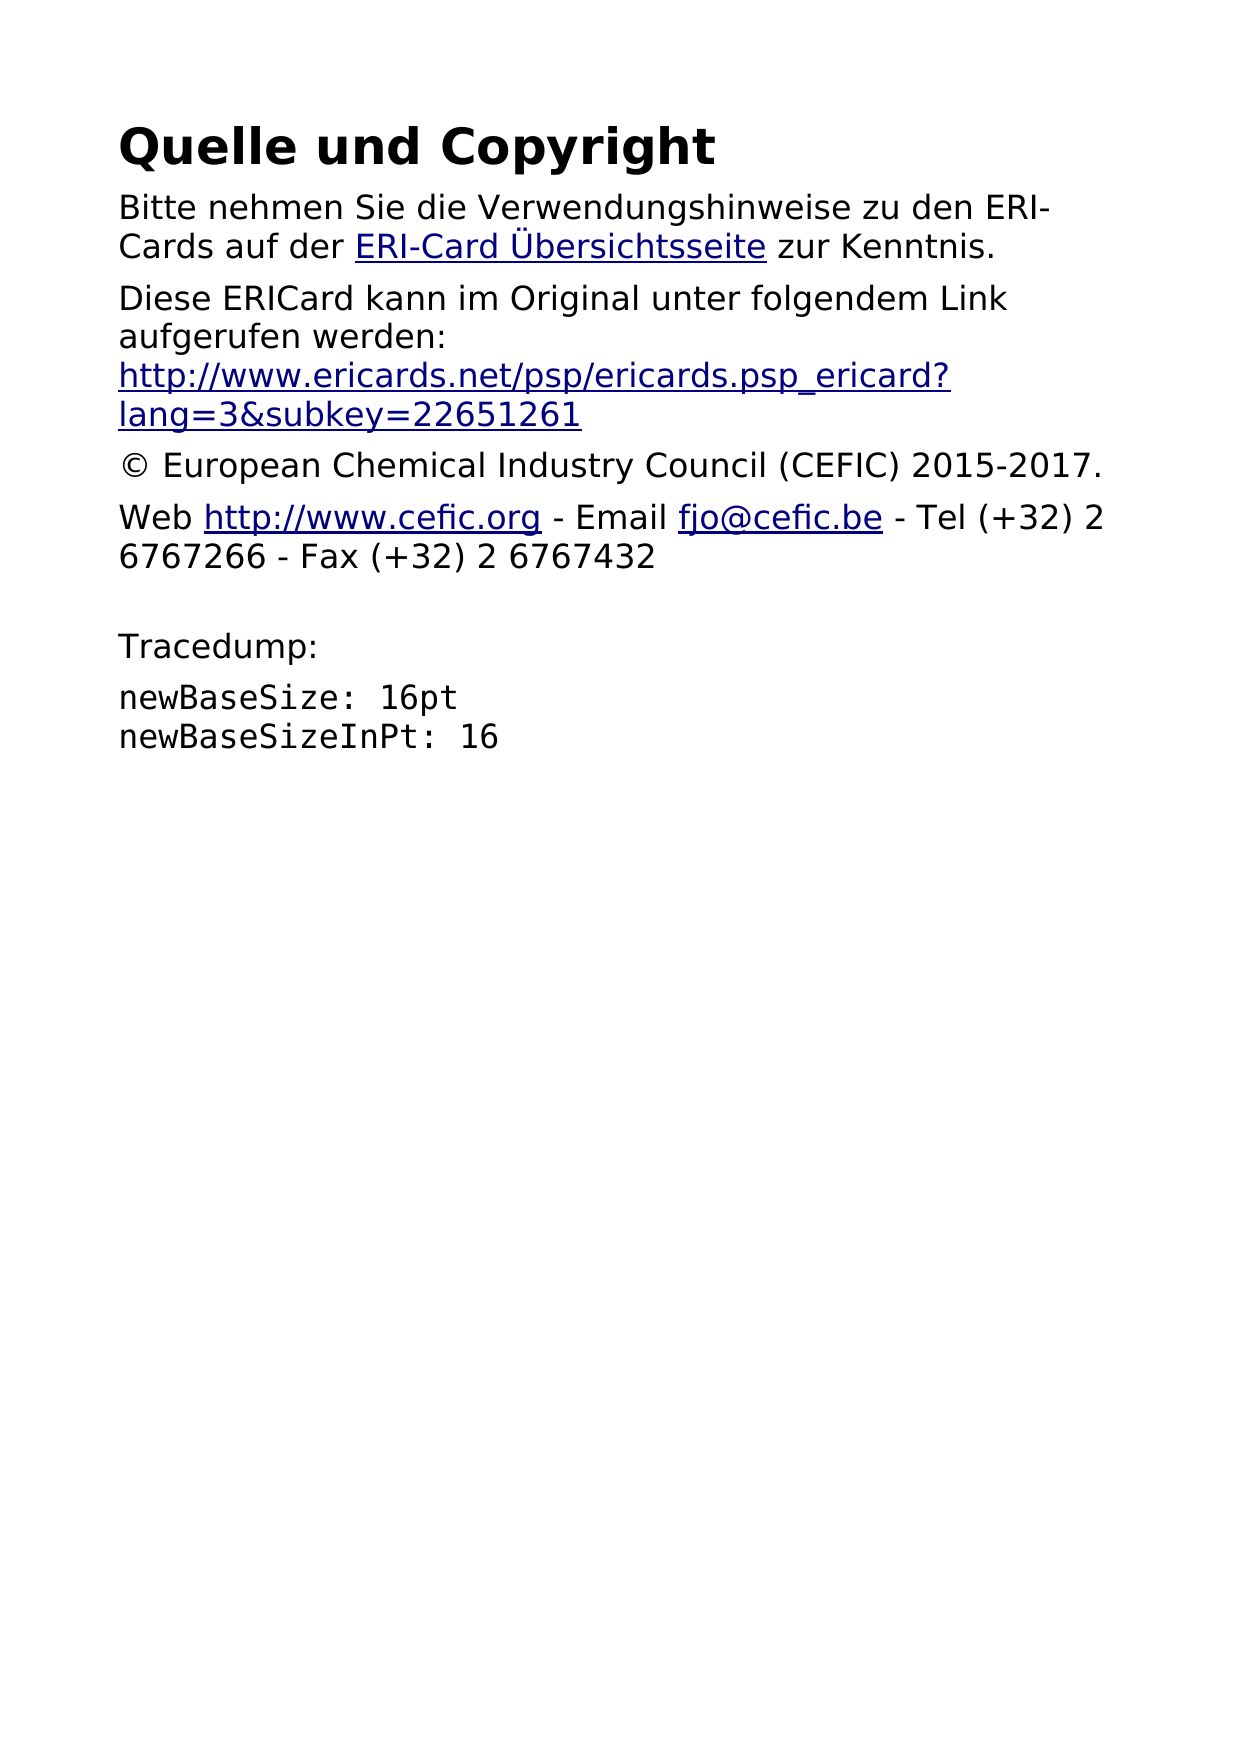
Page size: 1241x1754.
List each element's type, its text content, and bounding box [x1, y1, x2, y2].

text newBaseSize: 16pt newBaseSizeInPt: 16 [118, 679, 1122, 756]
text Bitte nehmen Sie die Verwendungshinweise zu den ERI-Cards auf der ERI-Card Übersichtsseite zur Kenntnis. [118, 189, 1122, 267]
text © European Chemical Industry Council (CEFIC) 2015-2017. [118, 447, 1122, 486]
text Tracedump: [118, 588, 1122, 666]
text Diese ERICard kann im Original unter folgendem Link aufgerufen werden: http://www.ericards.net/psp/ericards.psp_ericard?lang=3&subkey=22651261 [118, 279, 1122, 434]
subtitle Quelle und Copyright [118, 118, 1122, 176]
text Web http://www.cefic.org - Email fjo@cefic.be - Tel (+32) 2 6767266 - Fax (+32) 2 6767432 [118, 498, 1122, 576]
